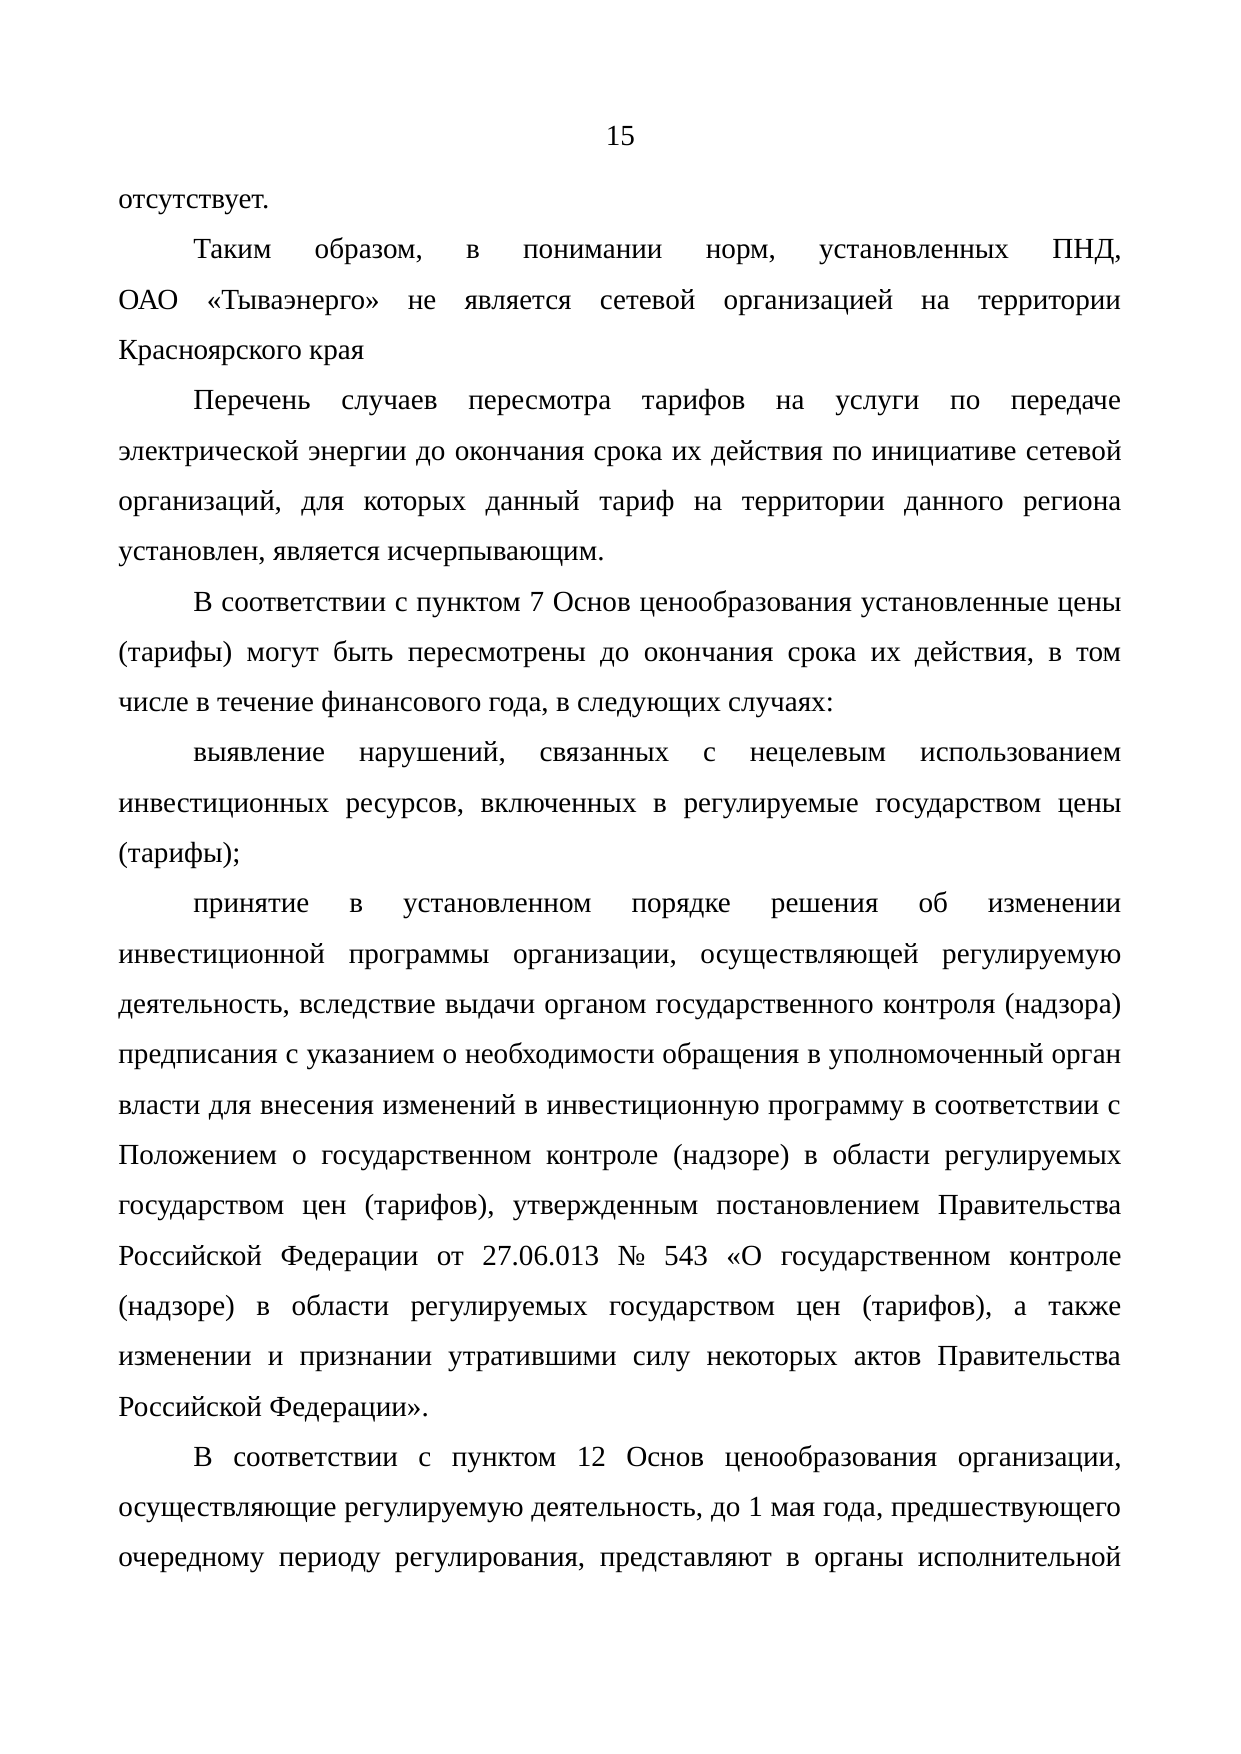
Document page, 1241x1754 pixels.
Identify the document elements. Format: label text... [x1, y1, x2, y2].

text отсутствует. [118, 181, 1122, 215]
text выявление нарушений, связанных с нецелевым использованием инвестиционных ресурсов, включенных в регулируемые государством цены (тарифы); [118, 734, 1122, 869]
text В соответствии с пунктом 7 Основ ценообразования установленные цены (тарифы) могут быть пересмотрены до окончания срока их действия, в том числе в течение финансового года, в следующих случаях: [118, 584, 1122, 718]
text В соответствии с пунктом 12 Основ ценообразования организации, осуществляющие регулируемую деятельность, до 1 мая года, предшествующего очередному периоду регулирования, представляют в органы исполнительной [118, 1439, 1122, 1573]
text Перечень случаев пересмотра тарифов на услуги по передаче электрической энергии до окончания срока их действия по инициативе сетевой организаций, для которых данный тариф на территории данного региона установлен, является исчерпывающим. [118, 382, 1122, 567]
text принятие в установленном порядке решения об изменении инвестиционной программы организации, осуществляющей регулируемую деятельность, вследствие выдачи органом государственного контроля (надзора) предписания с указанием о необходимости обращения в уполномоченный орган власти для внесения изменений в инвестиционную программу в соответствии с Положением о государственном контроле (надзоре) в области регулируемых государством цен (тарифов), утвержденным постановлением Правительства Российской Федерации от 27.06.013 № 543 «О государственном контроле (надзоре) в области регулируемых государством цен (тарифов), а также изменении и признании утратившими силу некоторых актов Правительства Российской Федерации». [118, 886, 1122, 1422]
text Таким образом, в понимании норм, установленных ПНД, ОАО «Тываэнерго» не является сетевой организацией на территории Красноярского края [118, 231, 1122, 366]
